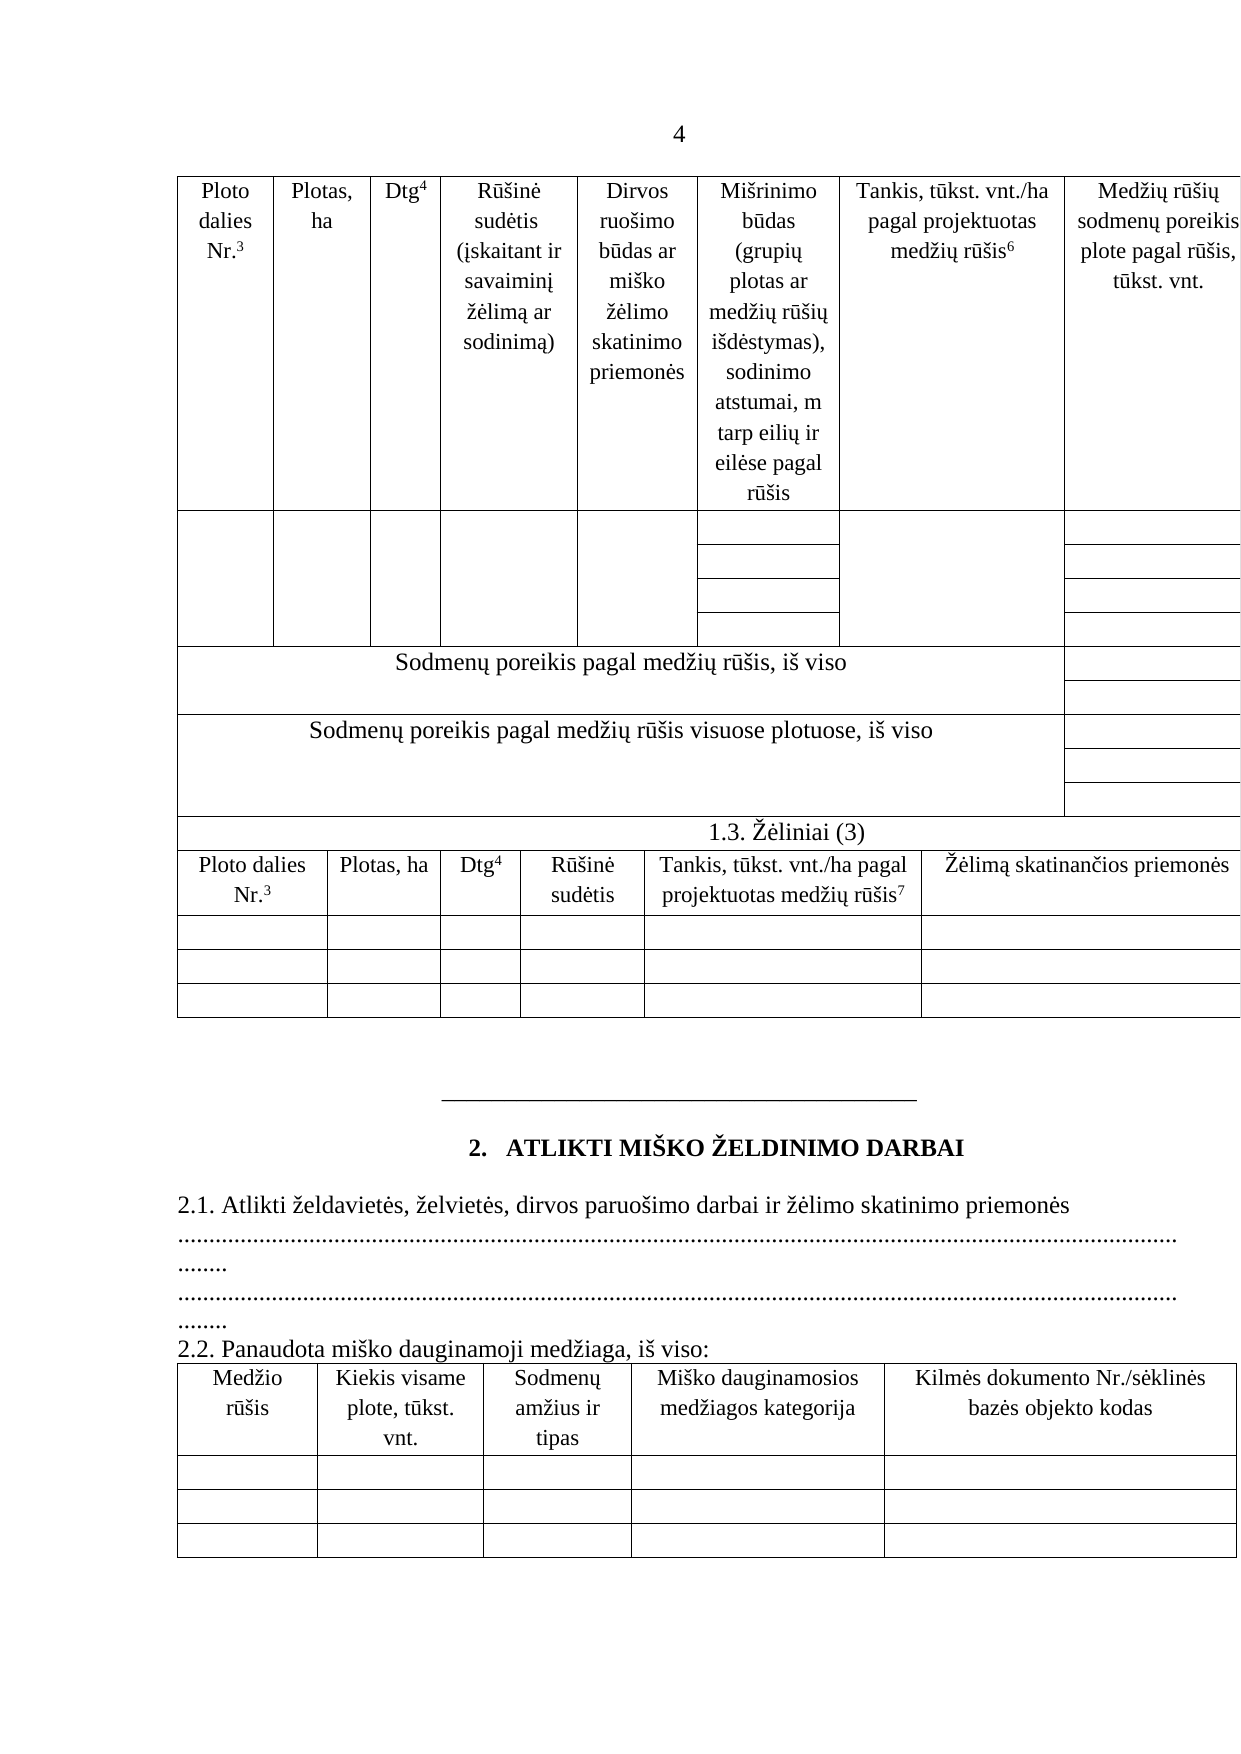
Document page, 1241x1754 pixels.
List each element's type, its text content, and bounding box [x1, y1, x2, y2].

text 2.2. Panaudota miško dauginamoji medžiaga, iš viso: [177, 1334, 1181, 1363]
table_cell [885, 1456, 1236, 1489]
table_cell 1.3. Žėliniai (3) [178, 817, 1240, 850]
text ........................................................................................................................................................................ [177, 1277, 1181, 1334]
table_cell [484, 1456, 631, 1489]
table_cell [521, 916, 644, 949]
table_cell Plotas, ha [328, 851, 440, 914]
table_cell [632, 1490, 884, 1523]
table_cell [885, 1524, 1236, 1557]
table_cell [328, 984, 440, 1017]
table_cell Mišrinimo būdas (grupių plotas ar medžių rūšių išdėstymas), sodinimo atstumai, m tarp eilių ir eilėse pagal rūšis [698, 177, 839, 510]
table_cell [441, 950, 520, 983]
table_header Medžio rūšis [178, 1364, 317, 1455]
text 2. ATLIKTI MIŠKO ŽELDINIMO DARBAI [252, 1133, 1181, 1162]
table_cell [178, 950, 327, 983]
table_cell Dirvos ruošimo būdas ar miško žėlimo skatinimo priemonės [578, 177, 697, 510]
table_cell Tankis, tūkst. vnt./ha pagal projektuotas medžių rūšis7 [645, 851, 921, 914]
table_cell [441, 916, 520, 949]
table_cell [484, 1524, 631, 1557]
table_cell Medžių rūšių sodmenų poreikis plote pagal rūšis, tūkst. vnt. [1065, 177, 1240, 510]
table_cell Rūšinė sudėtis (įskaitant ir savaiminį žėlimą ar sodinimą) [441, 177, 577, 510]
table_cell [645, 950, 921, 983]
table_cell [274, 511, 370, 646]
table_cell [922, 950, 1240, 983]
table_cell [645, 916, 921, 949]
table_cell [1065, 681, 1240, 714]
table_cell [645, 984, 921, 1017]
table_cell [328, 950, 440, 983]
text ........................................................................................................................................................................ [177, 1219, 1181, 1277]
table_cell [521, 984, 644, 1017]
table_cell [318, 1456, 483, 1489]
table_cell [441, 984, 520, 1017]
text ______________________________________ [177, 1075, 1181, 1104]
table_cell Sodmenų poreikis pagal medžių rūšis, iš viso [178, 647, 1064, 714]
table_cell [178, 916, 327, 949]
table_cell [441, 511, 577, 646]
table_cell [484, 1490, 631, 1523]
table_header Sodmenų amžius ir tipas [484, 1364, 631, 1455]
table_cell [178, 1524, 317, 1557]
table_cell Tankis, tūkst. vnt./ha pagal projektuotas medžių rūšis6 [840, 177, 1064, 510]
table_cell [328, 916, 440, 949]
table_cell [698, 579, 839, 612]
table_cell [318, 1490, 483, 1523]
table_cell [632, 1524, 884, 1557]
table_cell [178, 511, 273, 646]
table_cell Ploto dalies Nr.3 [178, 851, 327, 914]
table_cell Žėlimą skatinančios priemonės [922, 851, 1240, 914]
table_cell [885, 1490, 1236, 1523]
table_cell [1065, 749, 1240, 782]
table_cell [371, 511, 440, 646]
table_header Kilmės dokumento Nr./sėklinės bazės objekto kodas [885, 1364, 1236, 1455]
table_cell [318, 1524, 483, 1557]
table_header Miško dauginamosios medžiagos kategorija [632, 1364, 884, 1455]
table_cell [1065, 545, 1240, 578]
table_cell [578, 511, 697, 646]
table_cell Dtg4 [441, 851, 520, 914]
table_cell [698, 613, 839, 646]
table_cell [1065, 647, 1240, 680]
table_cell [521, 950, 644, 983]
table_cell [698, 545, 839, 578]
table_cell [178, 984, 327, 1017]
table_cell [840, 511, 1064, 646]
table_cell [1065, 511, 1240, 544]
table_cell Plotas, ha [274, 177, 370, 510]
table_cell Sodmenų poreikis pagal medžių rūšis visuose plotuose, iš viso [178, 715, 1064, 816]
table_cell [178, 1456, 317, 1489]
table_cell [1065, 783, 1240, 816]
table_cell [632, 1456, 884, 1489]
table_cell Ploto dalies Nr.3 [178, 177, 273, 510]
table_cell [922, 916, 1240, 949]
table_header Kiekis visame plote, tūkst. vnt. [318, 1364, 483, 1455]
table_cell [1065, 579, 1240, 612]
table_cell [178, 1490, 317, 1523]
table_cell Rūšinė sudėtis [521, 851, 644, 914]
text 2.1. Atlikti želdavietės, želvietės, dirvos paruošimo darbai ir žėlimo skatinimo priemonės [177, 1190, 1181, 1219]
table_cell [1065, 715, 1240, 748]
table_cell [1065, 613, 1240, 646]
table_cell [922, 984, 1240, 1017]
table_cell Dtg4 [371, 177, 440, 510]
table_cell [698, 511, 839, 544]
